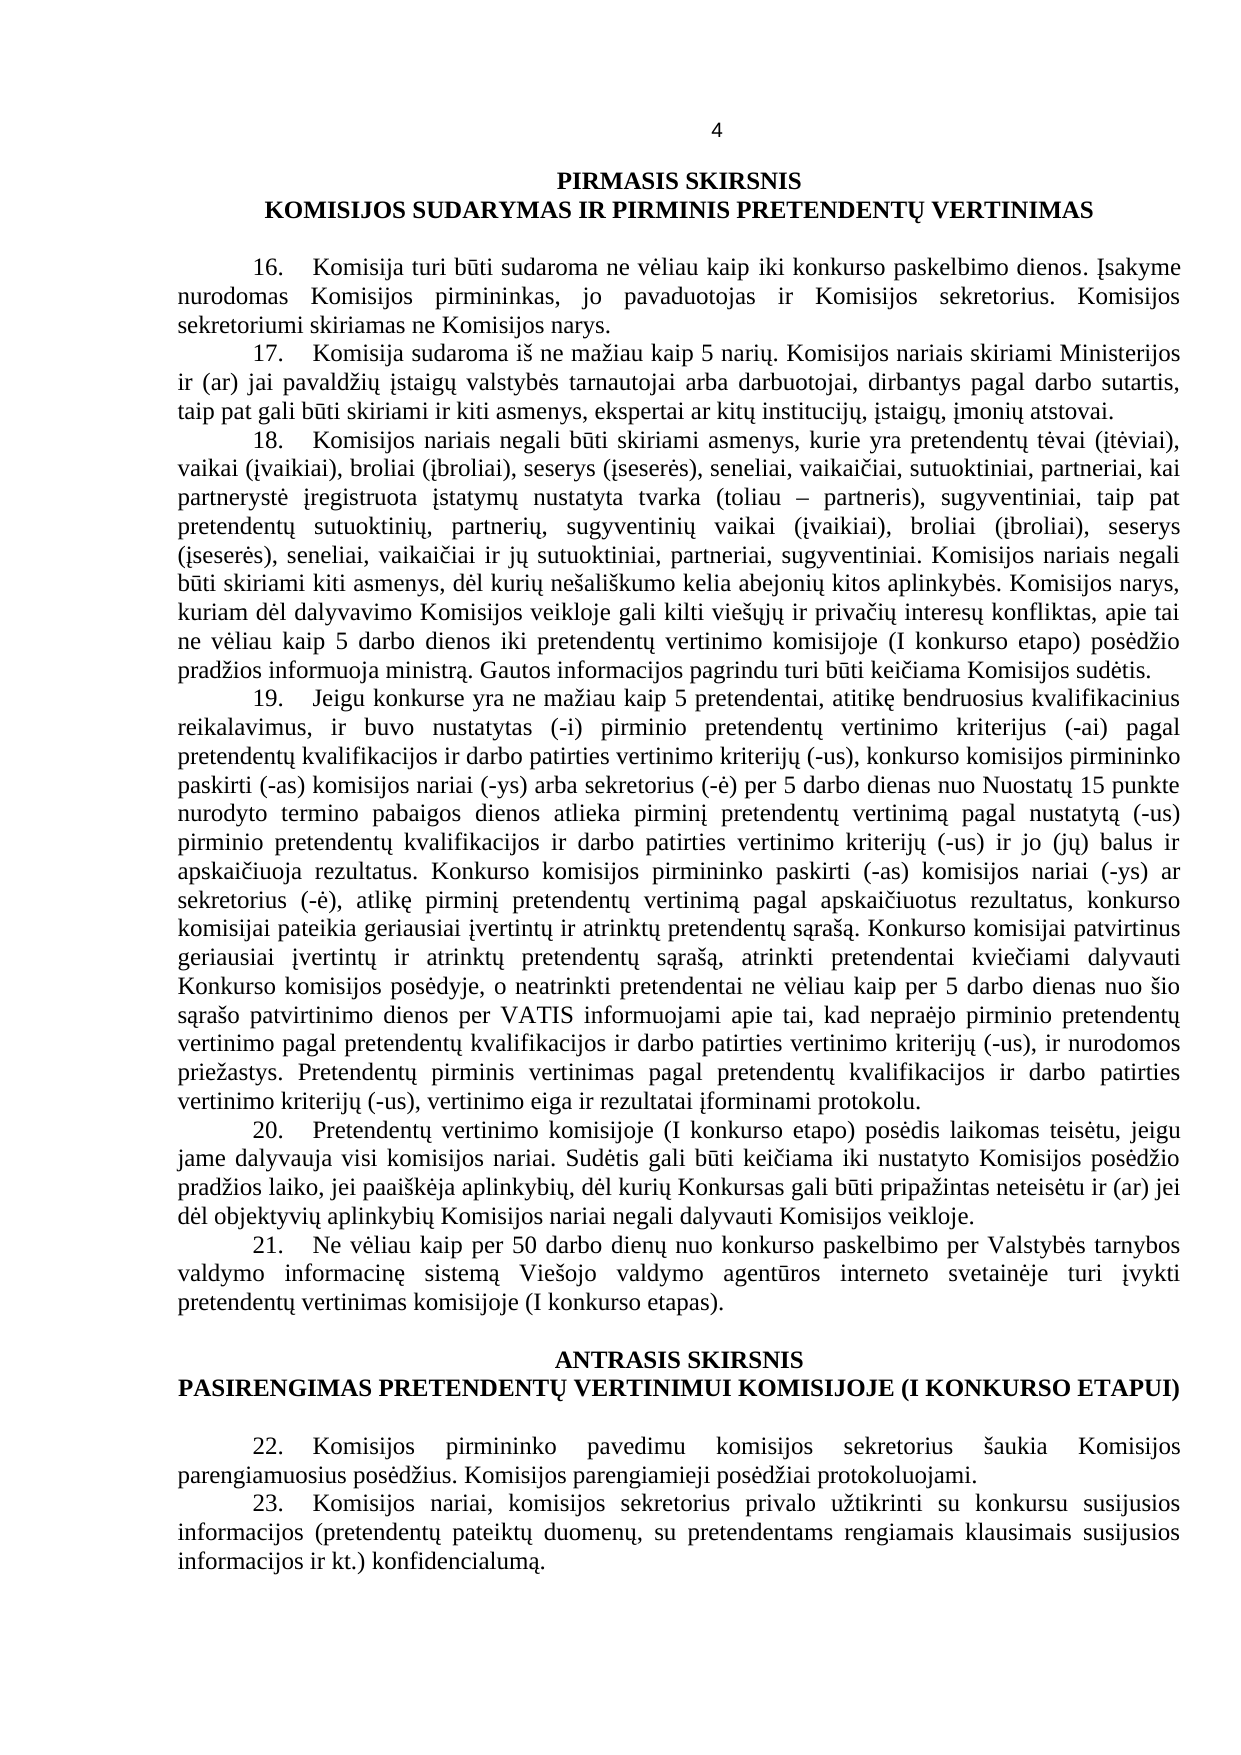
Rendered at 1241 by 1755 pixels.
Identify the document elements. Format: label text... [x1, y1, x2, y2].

text 22. Komisijos pirmininko pavedimu komisijos sekretorius šaukia Komisijos parengiamuosius posėdžius. Komisijos parengiamieji posėdžiai protokoluojami. [177, 1431, 1181, 1488]
text ANTRASIS SKIRSNIS [177, 1345, 1181, 1373]
text 20. Pretendentų vertinimo komisijoje (I konkurso etapo) posėdis laikomas teisėtu, jeigu jame dalyvauja visi komisijos nariai. Sudėtis gali būti keičiama iki nustatyto Komisijos posėdžio pradžios laiko, jei paaiškėja aplinkybių, dėl kurių Konkursas gali būti pripažintas neteisėtu ir (ar) jei dėl objektyvių aplinkybių Komisijos nariai negali dalyvauti Komisijos veikloje. [177, 1115, 1181, 1230]
text 23. Komisijos nariai, komisijos sekretorius privalo užtikrinti su konkursu susijusios informacijos (pretendentų pateiktų duomenų, su pretendentams rengiamais klausimais susijusios informacijos ir kt.) konfidencialumą. [177, 1488, 1181, 1575]
text 16. Komisija turi būti sudaroma ne vėliau kaip iki konkurso paskelbimo dienos. Įsakyme nurodomas Komisijos pirmininkas, jo pavaduotojas ir Komisijos sekretorius. Komisijos sekretoriumi skiriamas ne Komisijos narys. [177, 252, 1181, 338]
text PIRMASIS SKIRSNIS [177, 166, 1181, 195]
text KOMISIJOS SUDARYMAS IR PIRMINIS PRETENDENTŲ VERTINIMAS [177, 195, 1181, 223]
text PASIRENGIMAS PRETENDENTŲ VERTINIMUI KOMISIJOJE (I KONKURSO ETAPUI) [177, 1373, 1181, 1402]
text 18. Komisijos nariais negali būti skiriami asmenys, kurie yra pretendentų tėvai (įtėviai), vaikai (įvaikiai), broliai (įbroliai), seserys (įseserės), seneliai, vaikaičiai, sutuoktiniai, partneriai, kai partnerystė įregistruota įstatymų nustatyta tvarka (toliau – partneris), sugyventiniai, taip pat pretendentų sutuoktinių, partnerių, sugyventinių vaikai (įvaikiai), broliai (įbroliai), seserys (įseserės), seneliai, vaikaičiai ir jų sutuoktiniai, partneriai, sugyventiniai. Komisijos nariais negali būti skiriami kiti asmenys, dėl kurių nešališkumo kelia abejonių kitos aplinkybės. Komisijos narys, kuriam dėl dalyvavimo Komisijos veikloje gali kilti viešųjų ir privačių interesų konfliktas, apie tai ne vėliau kaip 5 darbo dienos iki pretendentų vertinimo komisijoje (I konkurso etapo) posėdžio pradžios informuoja ministrą. Gautos informacijos pagrindu turi būti keičiama Komisijos sudėtis. [177, 425, 1181, 683]
text 21. Ne vėliau kaip per 50 darbo dienų nuo konkurso paskelbimo per Valstybės tarnybos valdymo informacinę sistemą Viešojo valdymo agentūros interneto svetainėje turi įvykti pretendentų vertinimas komisijoje (I konkurso etapas). [177, 1230, 1181, 1316]
text 17. Komisija sudaroma iš ne mažiau kaip 5 narių. Komisijos nariais skiriami Ministerijos ir (ar) jai pavaldžių įstaigų valstybės tarnautojai arba darbuotojai, dirbantys pagal darbo sutartis, taip pat gali būti skiriami ir kiti asmenys, ekspertai ar kitų institucijų, įstaigų, įmonių atstovai. [177, 338, 1181, 425]
text 19. Jeigu konkurse yra ne mažiau kaip 5 pretendentai, atitikę bendruosius kvalifikacinius reikalavimus, ir buvo nustatytas (-i) pirminio pretendentų vertinimo kriterijus (-ai) pagal pretendentų kvalifikacijos ir darbo patirties vertinimo kriterijų (-us), konkurso komisijos pirmininko paskirti (-as) komisijos nariai (-ys) arba sekretorius (-ė) per 5 darbo dienas nuo Nuostatų 15 punkte nurodyto termino pabaigos dienos atlieka pirminį pretendentų vertinimą pagal nustatytą (-us) pirminio pretendentų kvalifikacijos ir darbo patirties vertinimo kriterijų (-us) ir jo (jų) balus ir apskaičiuoja rezultatus. Konkurso komisijos pirmininko paskirti (-as) komisijos nariai (-ys) ar sekretorius (-ė), atlikę pirminį pretendentų vertinimą pagal apskaičiuotus rezultatus, konkurso komisijai pateikia geriausiai įvertintų ir atrinktų pretendentų sąrašą. Konkurso komisijai patvirtinus geriausiai įvertintų ir atrinktų pretendentų sąrašą, atrinkti pretendentai kviečiami dalyvauti Konkurso komisijos posėdyje, o neatrinkti pretendentai ne vėliau kaip per 5 darbo dienas nuo šio sąrašo patvirtinimo dienos per VATIS informuojami apie tai, kad nepraėjo pirminio pretendentų vertinimo pagal pretendentų kvalifikacijos ir darbo patirties vertinimo kriterijų (-us), ir nurodomos priežastys. Pretendentų pirminis vertinimas pagal pretendentų kvalifikacijos ir darbo patirties vertinimo kriterijų (-us), vertinimo eiga ir rezultatai įforminami protokolu. [177, 683, 1181, 1115]
